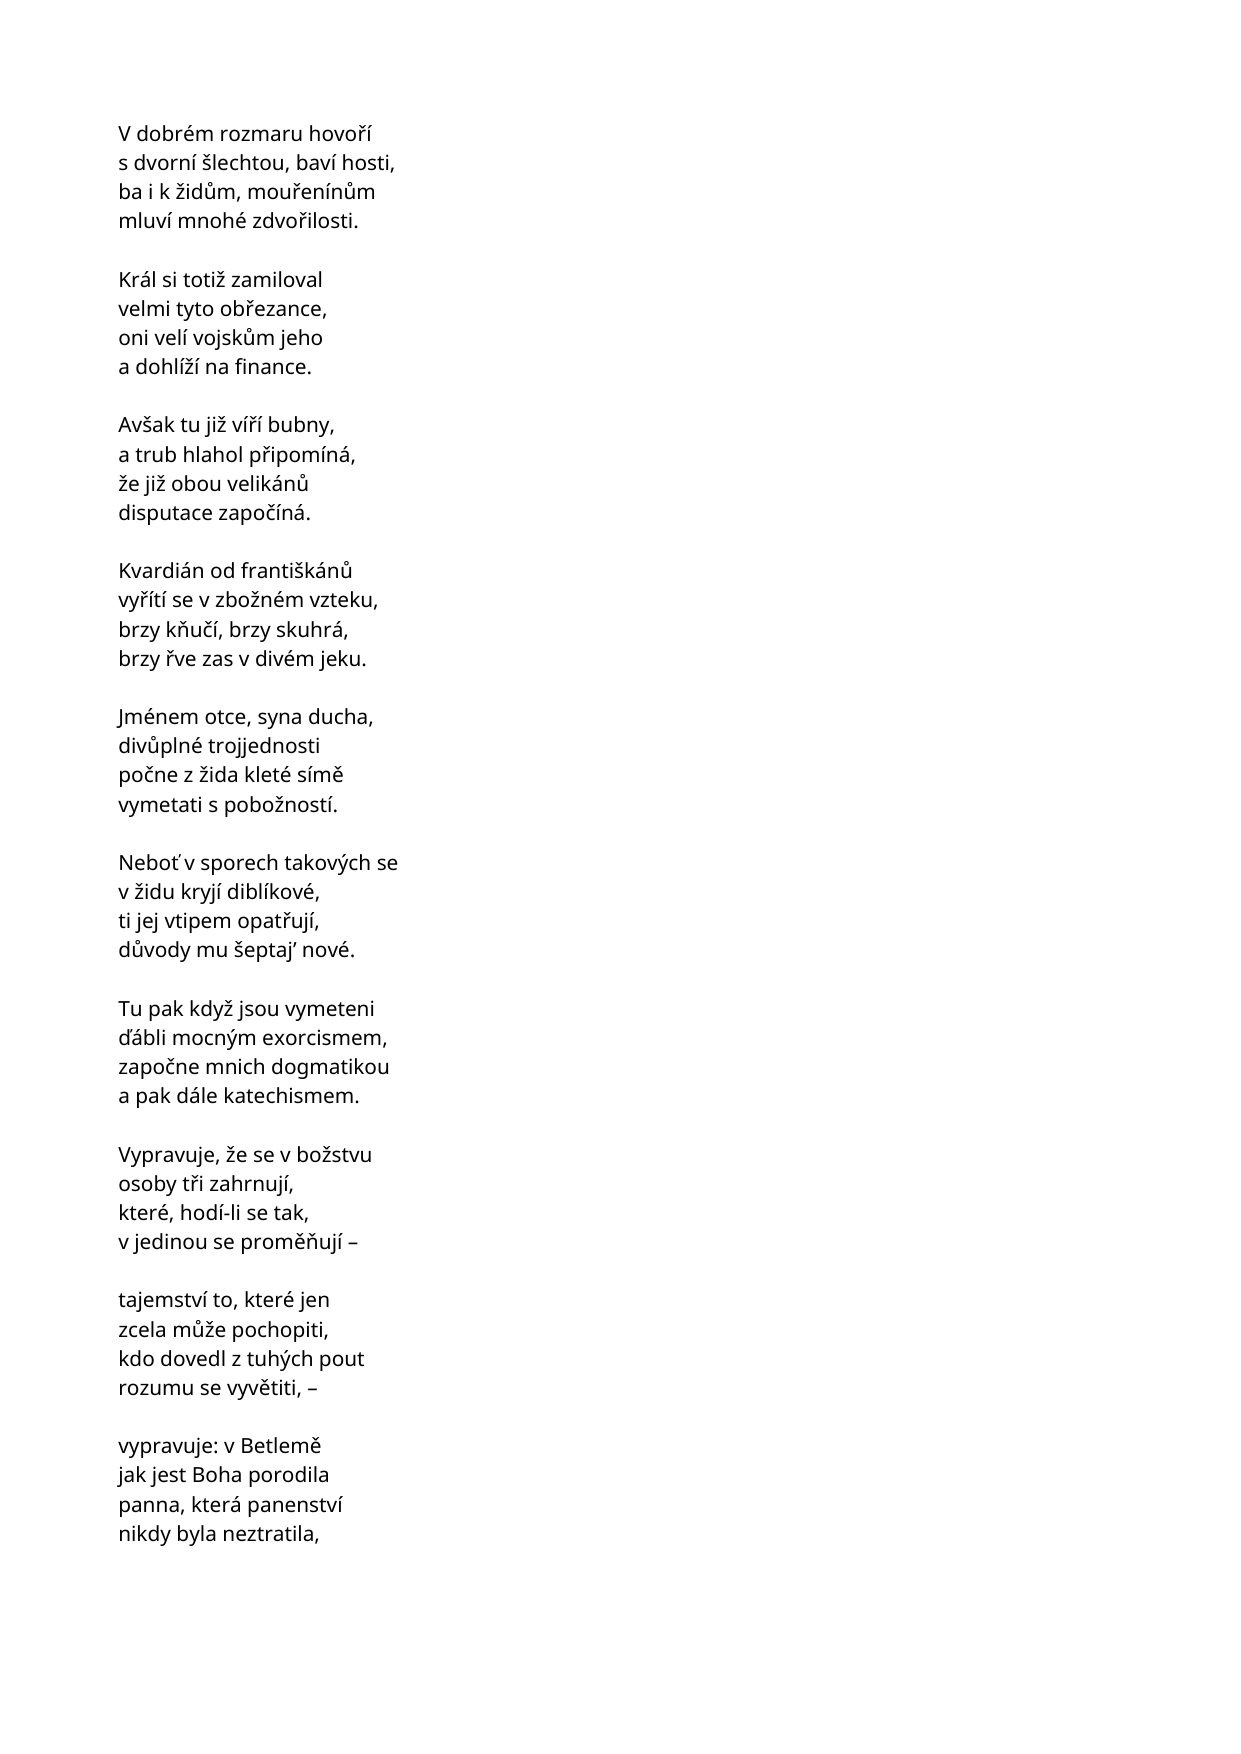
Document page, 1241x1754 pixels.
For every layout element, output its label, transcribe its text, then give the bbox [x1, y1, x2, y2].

text a dohlíží na finance. [118, 351, 1122, 381]
text s dvorní šlechtou, baví hosti, [118, 147, 1122, 176]
text panna, která panenství [118, 1489, 1122, 1518]
text které, hodí-li se tak, [118, 1197, 1122, 1226]
text osoby tři zahrnují, [118, 1168, 1122, 1197]
text v židu kryjí diblíkové, [118, 876, 1122, 906]
text nikdy byla neztratila, [118, 1518, 1122, 1547]
text ti jej vtipem opatřují, [118, 906, 1122, 935]
text Vypravuje, že se v božstvu [118, 1139, 1122, 1168]
text divůplné trojjednosti [118, 731, 1122, 760]
text Kvardián od františkánů [118, 556, 1122, 585]
text kdo dovedl z tuhých pout [118, 1343, 1122, 1372]
text a trub hlahol připomíná, [118, 439, 1122, 468]
text brzy řve zas v divém jeku. [118, 643, 1122, 672]
text velmi tyto obřezance, [118, 293, 1122, 322]
text Jménem otce, syna ducha, [118, 701, 1122, 731]
text Tu pak když jsou vymeteni [118, 993, 1122, 1022]
text rozumu se vyvětiti, – [118, 1372, 1122, 1401]
text mluví mnohé zdvořilosti. [118, 206, 1122, 235]
text vyřítí se v zbožném vzteku, [118, 585, 1122, 614]
text započne mnich dogmatikou [118, 1051, 1122, 1081]
text počne z žida kleté símě [118, 760, 1122, 789]
text a pak dále katechismem. [118, 1081, 1122, 1110]
text vymetati s pobožností. [118, 789, 1122, 818]
text brzy kňučí, brzy skuhrá, [118, 614, 1122, 643]
text ďábli mocným exorcismem, [118, 1022, 1122, 1051]
text disputace započíná. [118, 497, 1122, 526]
text důvody mu šeptaj’ nové. [118, 935, 1122, 964]
text tajemství to, které jen [118, 1285, 1122, 1314]
text zcela může pochopiti, [118, 1314, 1122, 1343]
text Avšak tu již víří bubny, [118, 410, 1122, 439]
text že již obou velikánů [118, 468, 1122, 497]
text V dobrém rozmaru hovoří [118, 118, 1122, 147]
text v jedinou se proměňují – [118, 1226, 1122, 1256]
text oni velí vojskům jeho [118, 322, 1122, 351]
text Král si totiž zamiloval [118, 264, 1122, 293]
text jak jest Boha porodila [118, 1460, 1122, 1489]
text vypravuje: v Betlemě [118, 1431, 1122, 1460]
text Neboť v sporech takových se [118, 847, 1122, 876]
text ba i k židům, mouřenínům [118, 176, 1122, 206]
